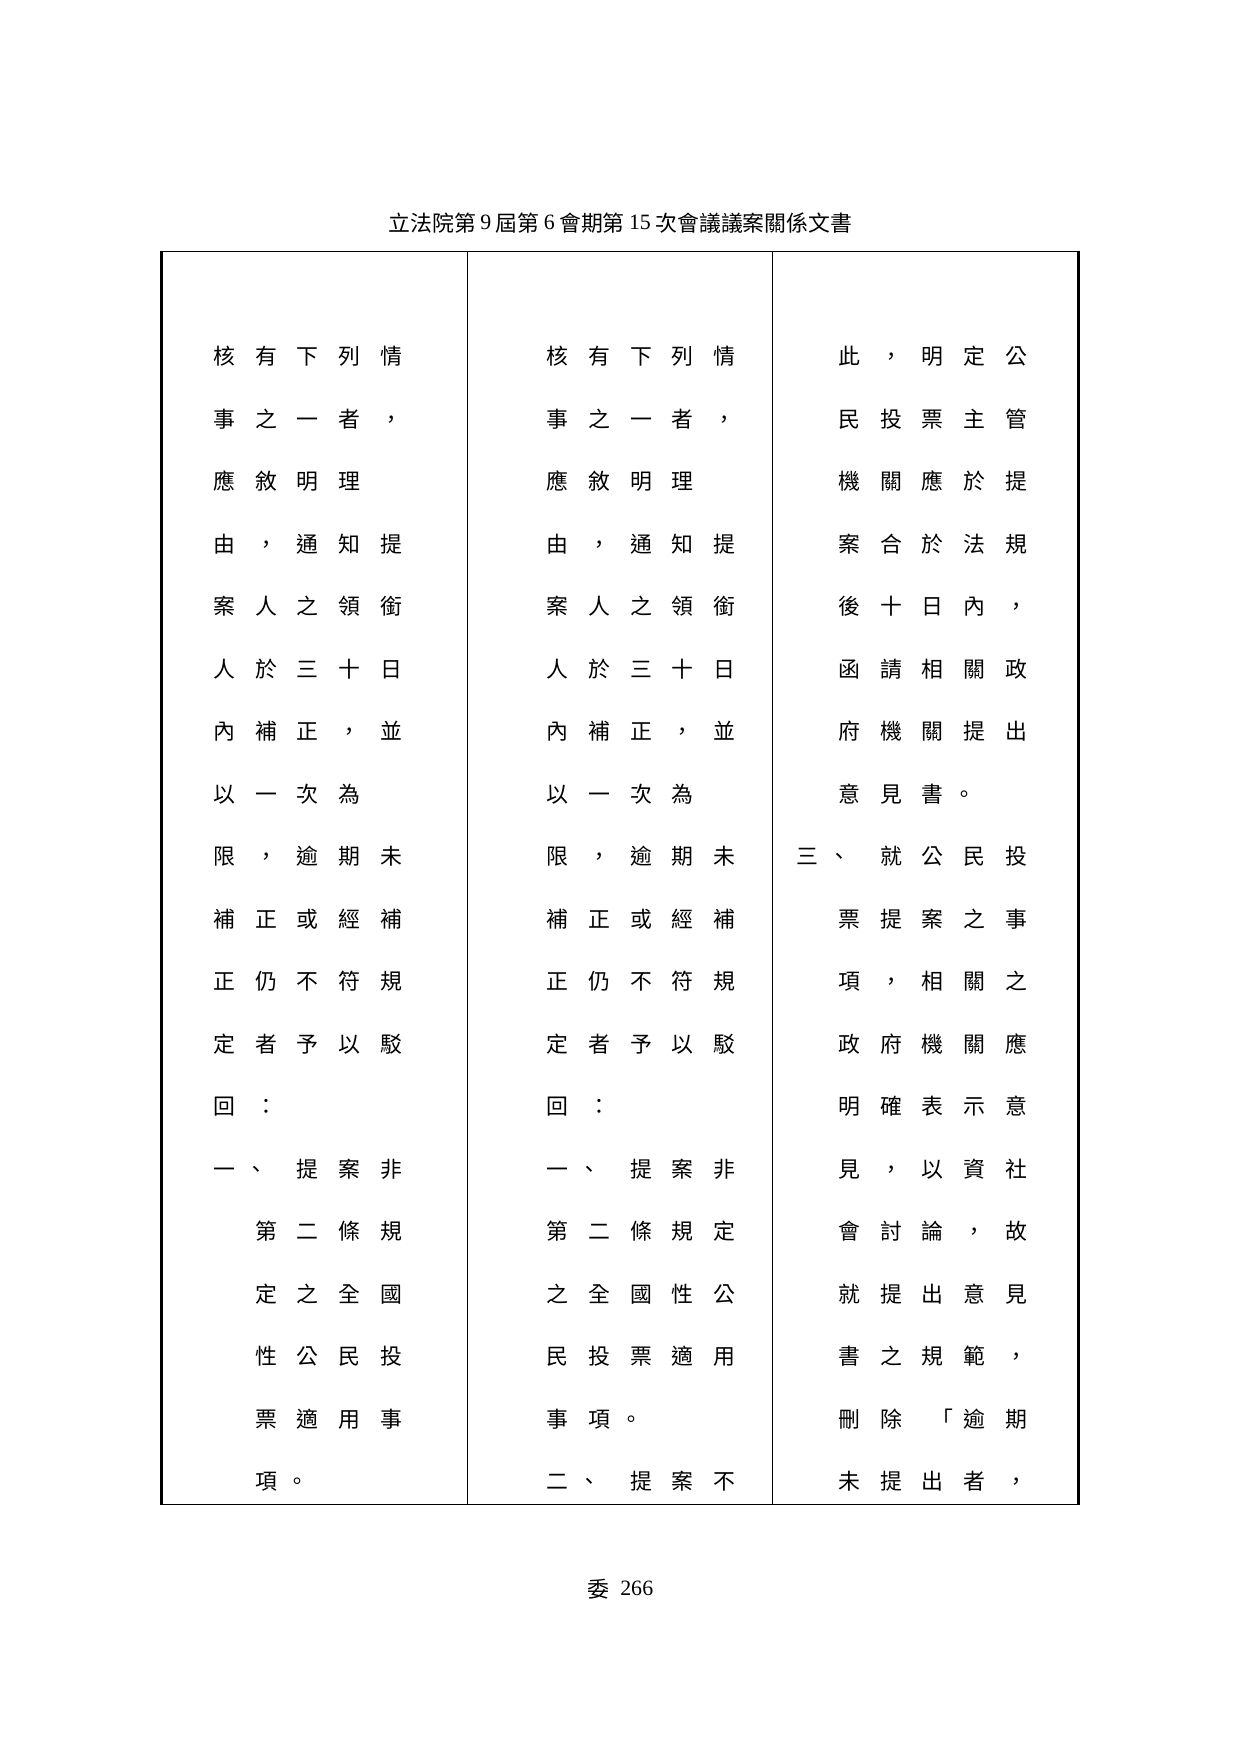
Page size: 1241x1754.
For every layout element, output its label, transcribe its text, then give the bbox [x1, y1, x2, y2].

table_cell 此，明定公民投票主管機關應於提案合於法規後十日內，函請相關政府機關提出意見書。 三、就公民投票提案之事項，相關之政府機關應明確表示意見，以資社會討論，故就提出意見書之規範，刪除「逾期未提出者， [773, 252, 1077, 1504]
table_cell 核有下列情事之一者，應敘明理由，通知提案人之領銜人於三十日內補正，並以一次為限，逾期未補正或經補正仍不符規定者予以駁回： 一、提案非第二條規定之全國性公民投票適用事項。 [163, 252, 467, 1504]
table_cell 核有下列情事之一者，應敘明理由，通知提案人之領銜人於三十日內補正，並以一次為限，逾期未補正或經補正仍不符規定者予以駁回： 一、提案非第二條規定之全國性公民投票適用事項。 二、提案不 [468, 252, 772, 1504]
